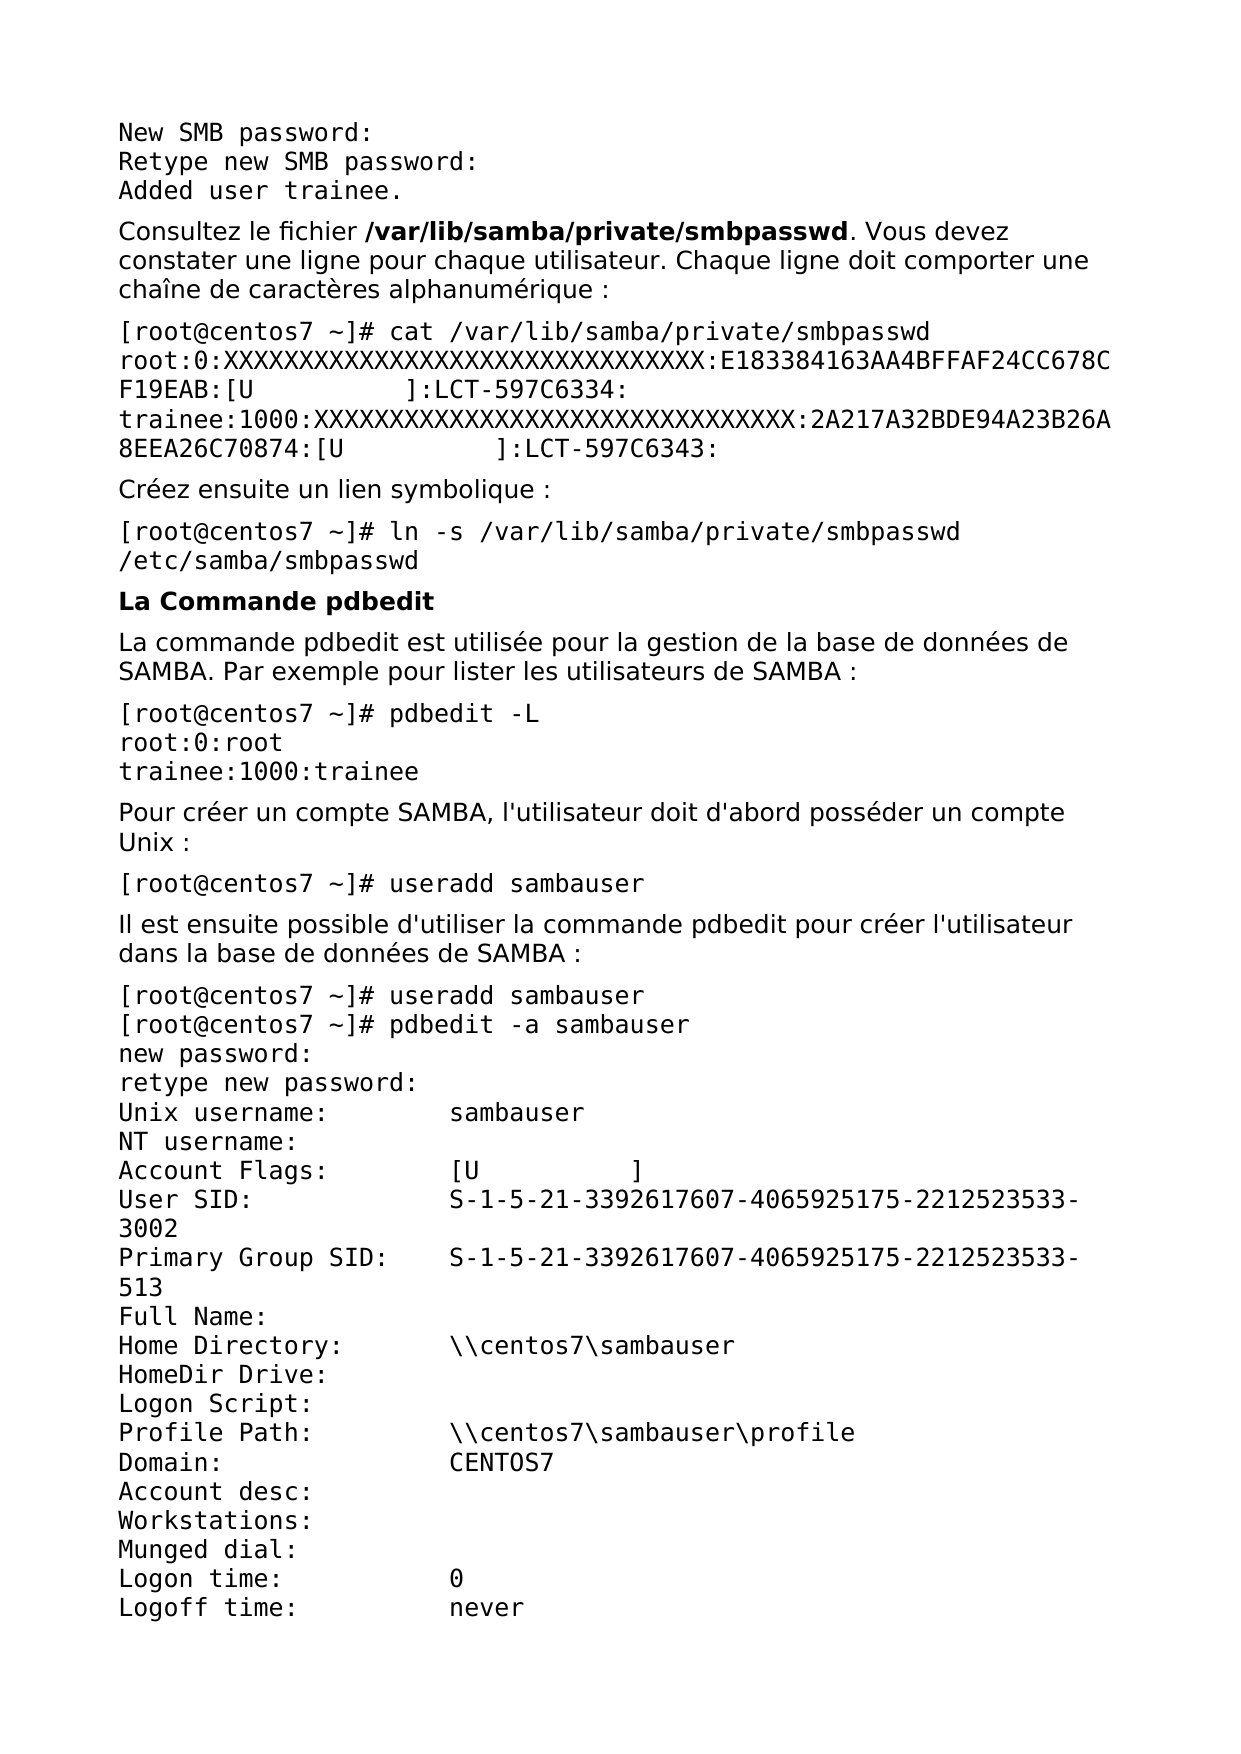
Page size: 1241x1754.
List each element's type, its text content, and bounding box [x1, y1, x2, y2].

text Pour créer un compte SAMBA, l'utilisateur doit d'abord posséder un compte Unix : [118, 798, 1122, 857]
text Consultez le fichier /var/lib/samba/private/smbpasswd. Vous devez constater une ligne pour chaque utilisateur. Chaque ligne doit comporter une chaîne de caractères alphanumérique : [118, 217, 1122, 305]
text New SMB password: Retype new SMB password: Added user trainee. [118, 118, 1122, 206]
text [root@centos7 ~]# useradd sambauser [root@centos7 ~]# pdbedit -a sambauser new password: retype new password: Unix username: sambauser NT username: Account Flags: [U ] User SID: S-1-5-21-3392617607-4065925175-2212523533-3002 Primary Group SID: S-1-5-21-3392617607-4065925175-2212523533-513 Full Name: Home Directory: \\centos7\sambauser HomeDir Drive: Logon Script: Profile Path: \\centos7\sambauser\profile Domain: CENTOS7 Account desc: Workstations: Munged dial: Logon time: 0 Logoff time: never [118, 981, 1122, 1623]
text [root@centos7 ~]# useradd sambauser [118, 869, 1122, 898]
text [root@centos7 ~]# cat /var/lib/samba/private/smbpasswd root:0:XXXXXXXXXXXXXXXXXXXXXXXXXXXXXXXX:E183384163AA4BFFAF24CC678CF19EAB:[U ]:LCT-597C6334: trainee:1000:XXXXXXXXXXXXXXXXXXXXXXXXXXXXXXXX:2A217A32BDE94A23B26A8EEA26C70874:[U ]:LCT-597C6343: [118, 317, 1122, 463]
text La commande pdbedit est utilisée pour la gestion de la base de données de SAMBA. Par exemple pour lister les utilisateurs de SAMBA : [118, 628, 1122, 687]
text Il est ensuite possible d'utiliser la commande pdbedit pour créer l'utilisateur dans la base de données de SAMBA : [118, 910, 1122, 969]
text [root@centos7 ~]# ln -s /var/lib/samba/private/smbpasswd /etc/samba/smbpasswd [118, 517, 1122, 575]
text [root@centos7 ~]# pdbedit -L root:0:root trainee:1000:trainee [118, 699, 1122, 787]
text La Commande pdbedit [118, 587, 1122, 616]
text Créez ensuite un lien symbolique : [118, 475, 1122, 504]
